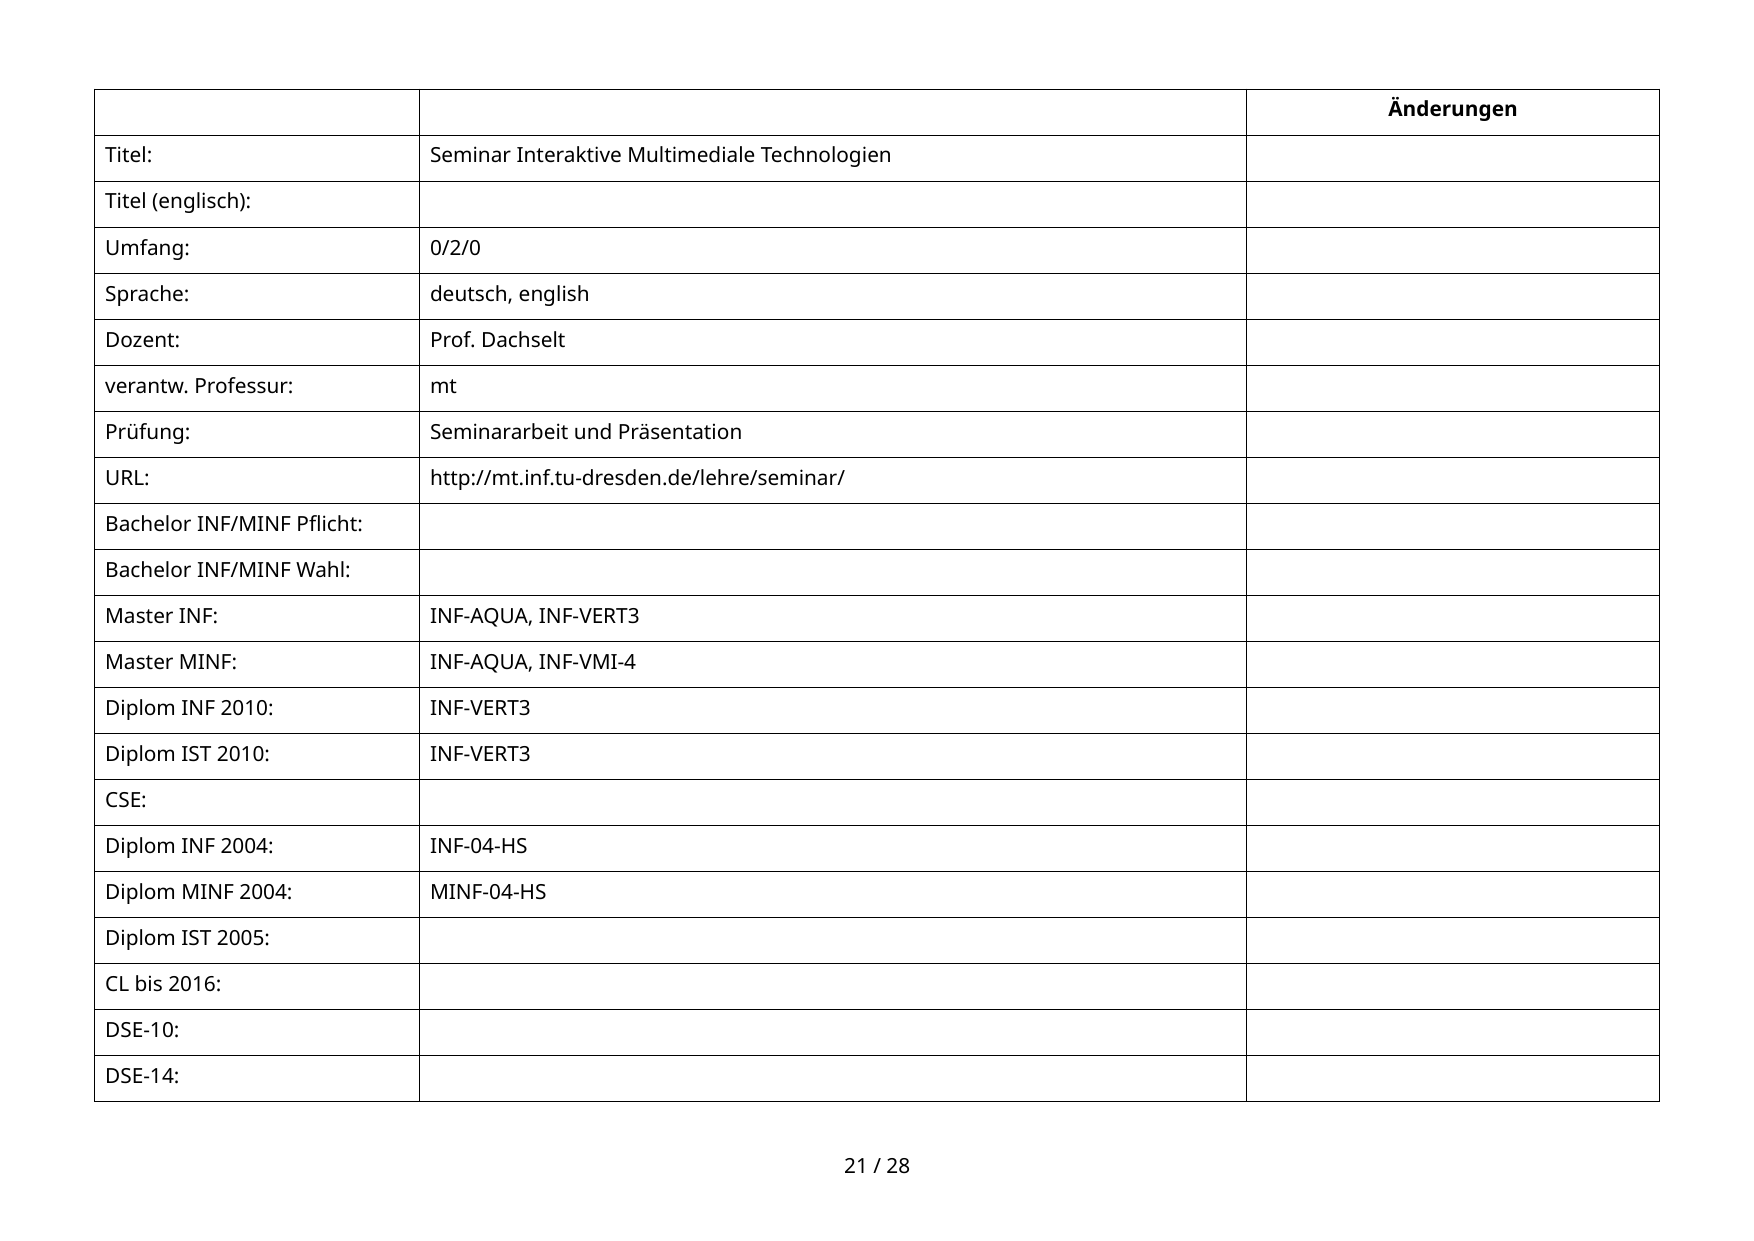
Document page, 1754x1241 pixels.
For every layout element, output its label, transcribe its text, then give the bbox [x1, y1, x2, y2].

table_cell [1247, 320, 1659, 365]
table_cell [1247, 642, 1659, 687]
table_cell [1247, 964, 1659, 1009]
table_cell [1247, 1010, 1659, 1055]
table_cell Master INF: [95, 596, 419, 641]
table_cell [1247, 596, 1659, 641]
table_cell [1247, 1056, 1659, 1101]
table_cell [1247, 412, 1659, 457]
table_cell INF-VERT3 [420, 734, 1246, 779]
table_cell Titel: [95, 136, 419, 181]
table_cell [1247, 550, 1659, 595]
table_cell INF-04-HS [420, 826, 1246, 871]
table_cell [1247, 872, 1659, 917]
table_header [420, 90, 1246, 134]
table_cell verantw. Professur: [95, 366, 419, 411]
table_cell Umfang: [95, 228, 419, 273]
table_cell [420, 550, 1246, 595]
table_cell [1247, 918, 1659, 963]
table_cell CL bis 2016: [95, 964, 419, 1009]
table_cell CSE: [95, 780, 419, 825]
table_cell Seminararbeit und Präsentation [420, 412, 1246, 457]
table_cell Bachelor INF/MINF Pflicht: [95, 504, 419, 549]
table_cell [1247, 734, 1659, 779]
table_cell Diplom INF 2004: [95, 826, 419, 871]
table_cell [420, 504, 1246, 549]
table_cell DSE-14: [95, 1056, 419, 1101]
table_cell Diplom IST 2010: [95, 734, 419, 779]
table_cell [1247, 274, 1659, 319]
table_cell [1247, 504, 1659, 549]
table_cell Diplom IST 2005: [95, 918, 419, 963]
table_cell [1247, 688, 1659, 733]
table_cell Prof. Dachselt [420, 320, 1246, 365]
table_cell Seminar Interaktive Multimediale Technologien [420, 136, 1246, 181]
table_cell INF-AQUA, INF-VERT3 [420, 596, 1246, 641]
table_cell Sprache: [95, 274, 419, 319]
table_cell Prüfung: [95, 412, 419, 457]
table_header [95, 90, 419, 134]
table_cell [420, 1056, 1246, 1101]
table_cell [420, 918, 1246, 963]
table_cell [1247, 228, 1659, 273]
table_cell [1247, 826, 1659, 871]
table_cell URL: [95, 458, 419, 503]
table_cell Titel (englisch): [95, 182, 419, 227]
table_cell [1247, 780, 1659, 825]
table_cell Bachelor INF/MINF Wahl: [95, 550, 419, 595]
table_cell 0/2/0 [420, 228, 1246, 273]
table_cell Diplom MINF 2004: [95, 872, 419, 917]
table_cell [1247, 366, 1659, 411]
table_cell [420, 182, 1246, 227]
table_cell [420, 780, 1246, 825]
table_cell [420, 964, 1246, 1009]
table_cell mt [420, 366, 1246, 411]
table_cell INF-AQUA, INF-VMI-4 [420, 642, 1246, 687]
table_cell [1247, 182, 1659, 227]
table_cell DSE-10: [95, 1010, 419, 1055]
table_cell deutsch, english [420, 274, 1246, 319]
table_cell [1247, 136, 1659, 181]
table_header Änderungen [1247, 90, 1659, 134]
table_cell [1247, 458, 1659, 503]
table_cell INF-VERT3 [420, 688, 1246, 733]
table_cell [420, 1010, 1246, 1055]
table_cell Master MINF: [95, 642, 419, 687]
table_cell Dozent: [95, 320, 419, 365]
table_cell MINF-04-HS [420, 872, 1246, 917]
table_cell Diplom INF 2010: [95, 688, 419, 733]
table_cell http://mt.inf.tu-dresden.de/lehre/seminar/ [420, 458, 1246, 503]
